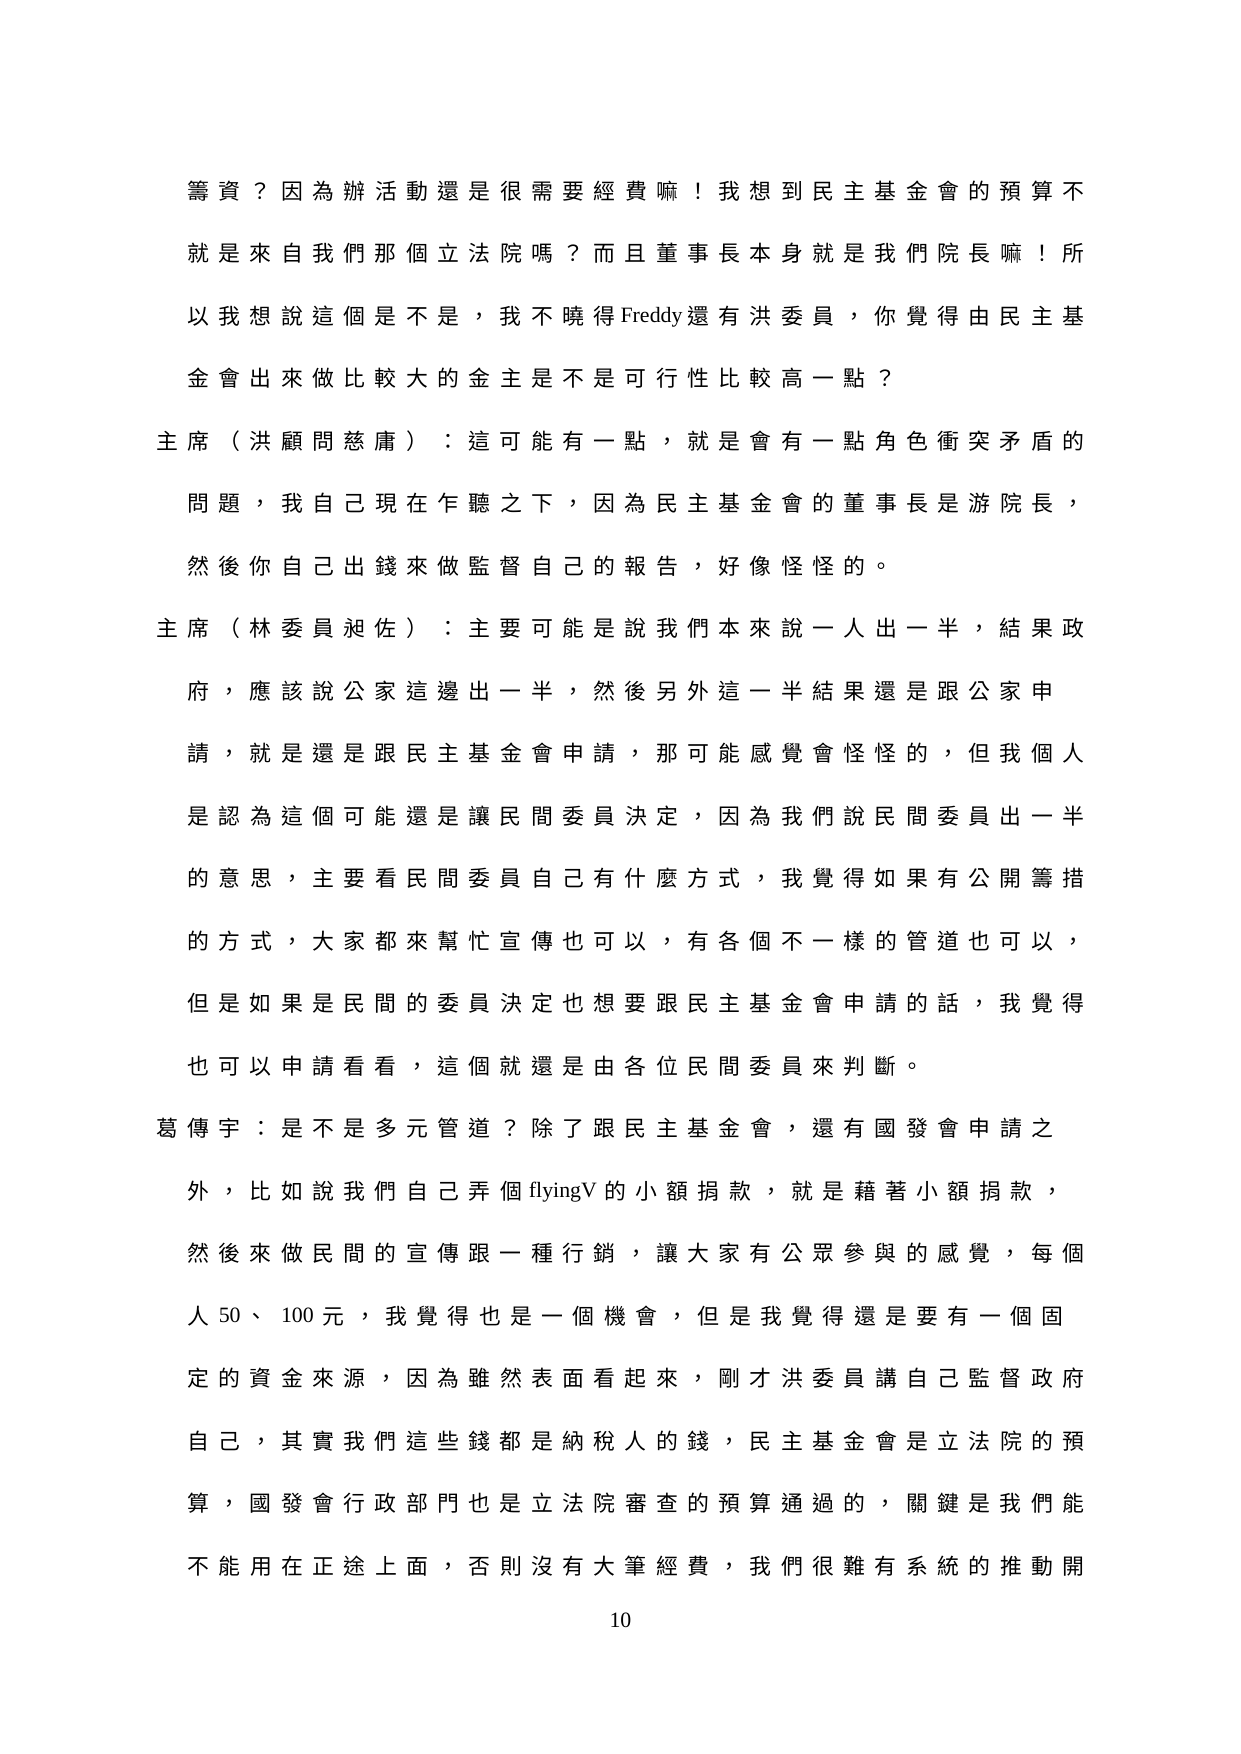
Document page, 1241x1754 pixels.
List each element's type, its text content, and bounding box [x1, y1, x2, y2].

text 主席（洪顧問慈庸）：這可能有一點，就是會有一點角色衝突矛盾的問題，我自己現在乍聽之下，因為民主基金會的董事長是游院長，然後你自己出錢來做監督自己的報告，好像怪怪的。 [151, 408, 1089, 596]
text 主席（林委員昶佐）：主要可能是說我們本來說一人出一半，結果政府，應該說公家這邊出一半，然後另外這一半結果還是跟公家申請，就是還是跟民主基金會申請，那可能感覺會怪怪的，但我個人是認為這個可能還是讓民間委員決定，因為我們說民間委員出一半的意思，主要看民間委員自己有什麼方式，我覺得如果有公開籌措的方式，大家都來幫忙宣傳也可以，有各個不一樣的管道也可以，但是如果是民間的委員決定也想要跟民主基金會申請的話，我覺得也可以申請看看，這個就還是由各位民間委員來判斷。 [151, 596, 1089, 1096]
text 葛傳宇：是不是多元管道？除了跟民主基金會，還有國發會申請之外，比如說我們自己弄個flyingV的小額捐款，就是藉著小額捐款，然後來做民間的宣傳跟一種行銷，讓大家有公眾參與的感覺，每個人50、100元，我覺得也是一個機會，但是我覺得還是要有一個固定的資金來源，因為雖然表面看起來，剛才洪委員講自己監督政府自己，其實我們這些錢都是納稅人的錢，民主基金會是立法院的預算，國發會行政部門也是立法院審查的預算通過的，關鍵是我們能不能用在正途上面，否則沒有大筆經費，我們很難有系統的推動開 [151, 1096, 1089, 1596]
text 籌資？因為辦活動還是很需要經費嘛！我想到民主基金會的預算不就是來自我們那個立法院嗎？而且董事長本身就是我們院長嘛！所以我想說這個是不是，我不曉得Freddy還有洪委員，你覺得由民主基金會出來做比較大的金主是不是可行性比較高一點？ [151, 158, 1089, 408]
